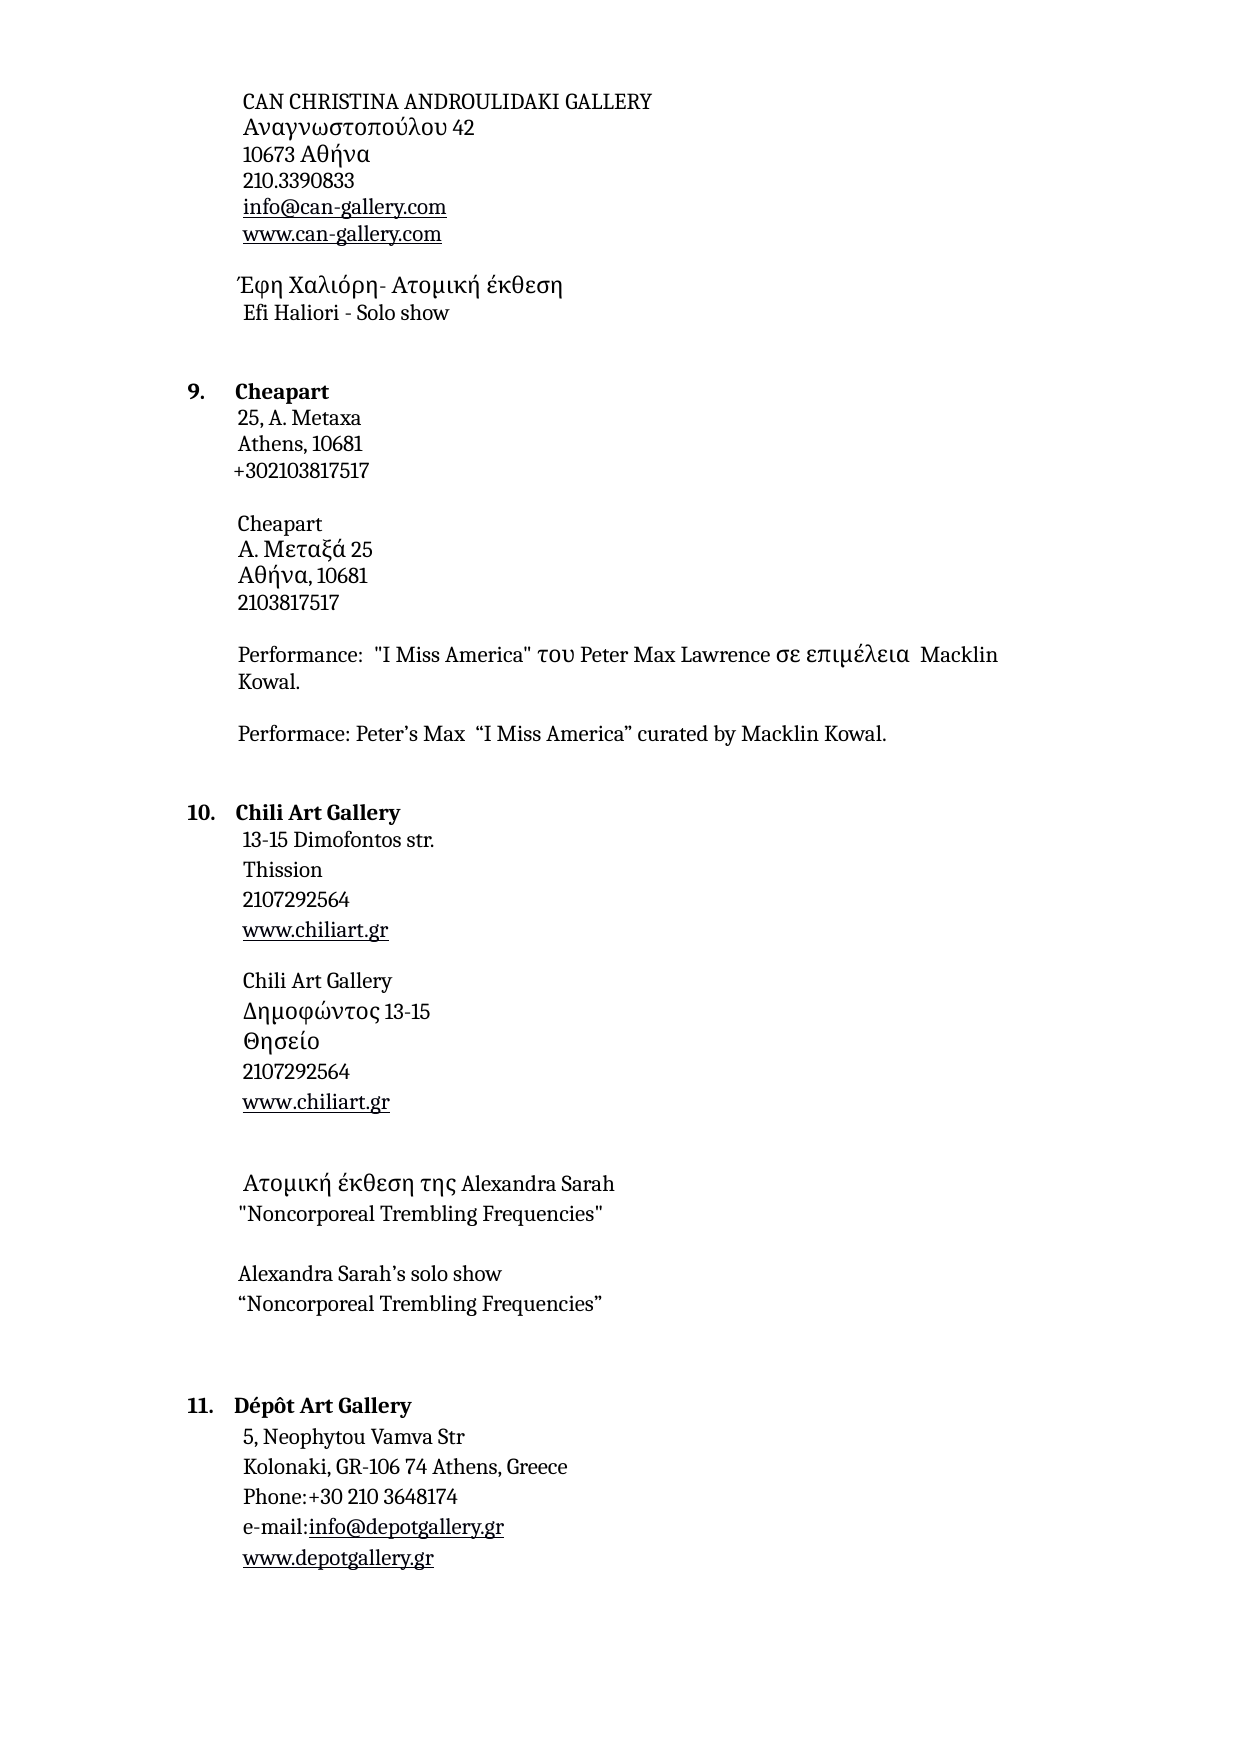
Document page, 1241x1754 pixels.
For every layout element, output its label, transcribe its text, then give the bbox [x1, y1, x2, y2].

text “Noncorporeal Trembling Frequencies” [187, 1291, 1053, 1317]
text Alexandra Sarah’s solo show [187, 1261, 1053, 1287]
text Performace: Peter’s Max “I Miss America” curated by Macklin Kowal. [187, 721, 1053, 747]
text 5, Neophytou Vamva Str [187, 1423, 1053, 1450]
text 2107292564 [187, 887, 1053, 913]
text www.chiliart.gr [187, 1089, 1053, 1115]
text Athens, 10681 [187, 431, 1053, 458]
text Δημοφώντος 13-15 [187, 998, 1053, 1025]
text Phone:+30 210 3648174 [187, 1484, 1053, 1510]
text e-mail:info@depotgallery.gr [187, 1514, 1053, 1540]
text Chili Art Gallery [187, 968, 1053, 994]
text Θησείο [187, 1029, 1053, 1055]
text 10. Chili Art Gallery [187, 800, 1053, 827]
text Α. Μεταξά 25 [187, 537, 1053, 563]
text Ατομική έκθεση της Alexandra Sarah [187, 1170, 1053, 1197]
text Cheapart [187, 510, 1053, 537]
text Αθήνα, 10681 [187, 563, 1053, 589]
text Performance: "I Miss America" του Peter Max Lawrence σε επιμέλεια Macklin [187, 642, 1053, 668]
text 2103817517 [173, 589, 1053, 616]
text Thission [187, 857, 1053, 883]
text 13-15 Dimofontos str. [187, 827, 1053, 853]
text 11. Dépôt Art Gallery [187, 1393, 1053, 1419]
text www.chiliart.gr [187, 917, 1053, 943]
text Kowal. [187, 668, 1053, 695]
text 9. Cheapart [187, 378, 1053, 405]
text www.depotgallery.gr [187, 1544, 1053, 1571]
text 2107292564 [187, 1059, 1053, 1085]
text "Noncorporeal Trembling Frequencies" [187, 1201, 1053, 1227]
text 25, A. Metaxa [187, 405, 1053, 431]
text CAN CHRISTINA ANDROULIDAKI GALLERY Αναγνωστοπούλου 42 10673 Αθήνα 210.3390833 info@can-gallery.com www.can-gallery.com [187, 89, 1053, 247]
text Kolonaki, GR-106 74 Athens, Greece [187, 1454, 1053, 1480]
text Έφη Χαλιόρη- Ατομική έκθεση Efi Haliori - Solo show [187, 273, 1053, 326]
text +302103817517 [187, 458, 1053, 484]
